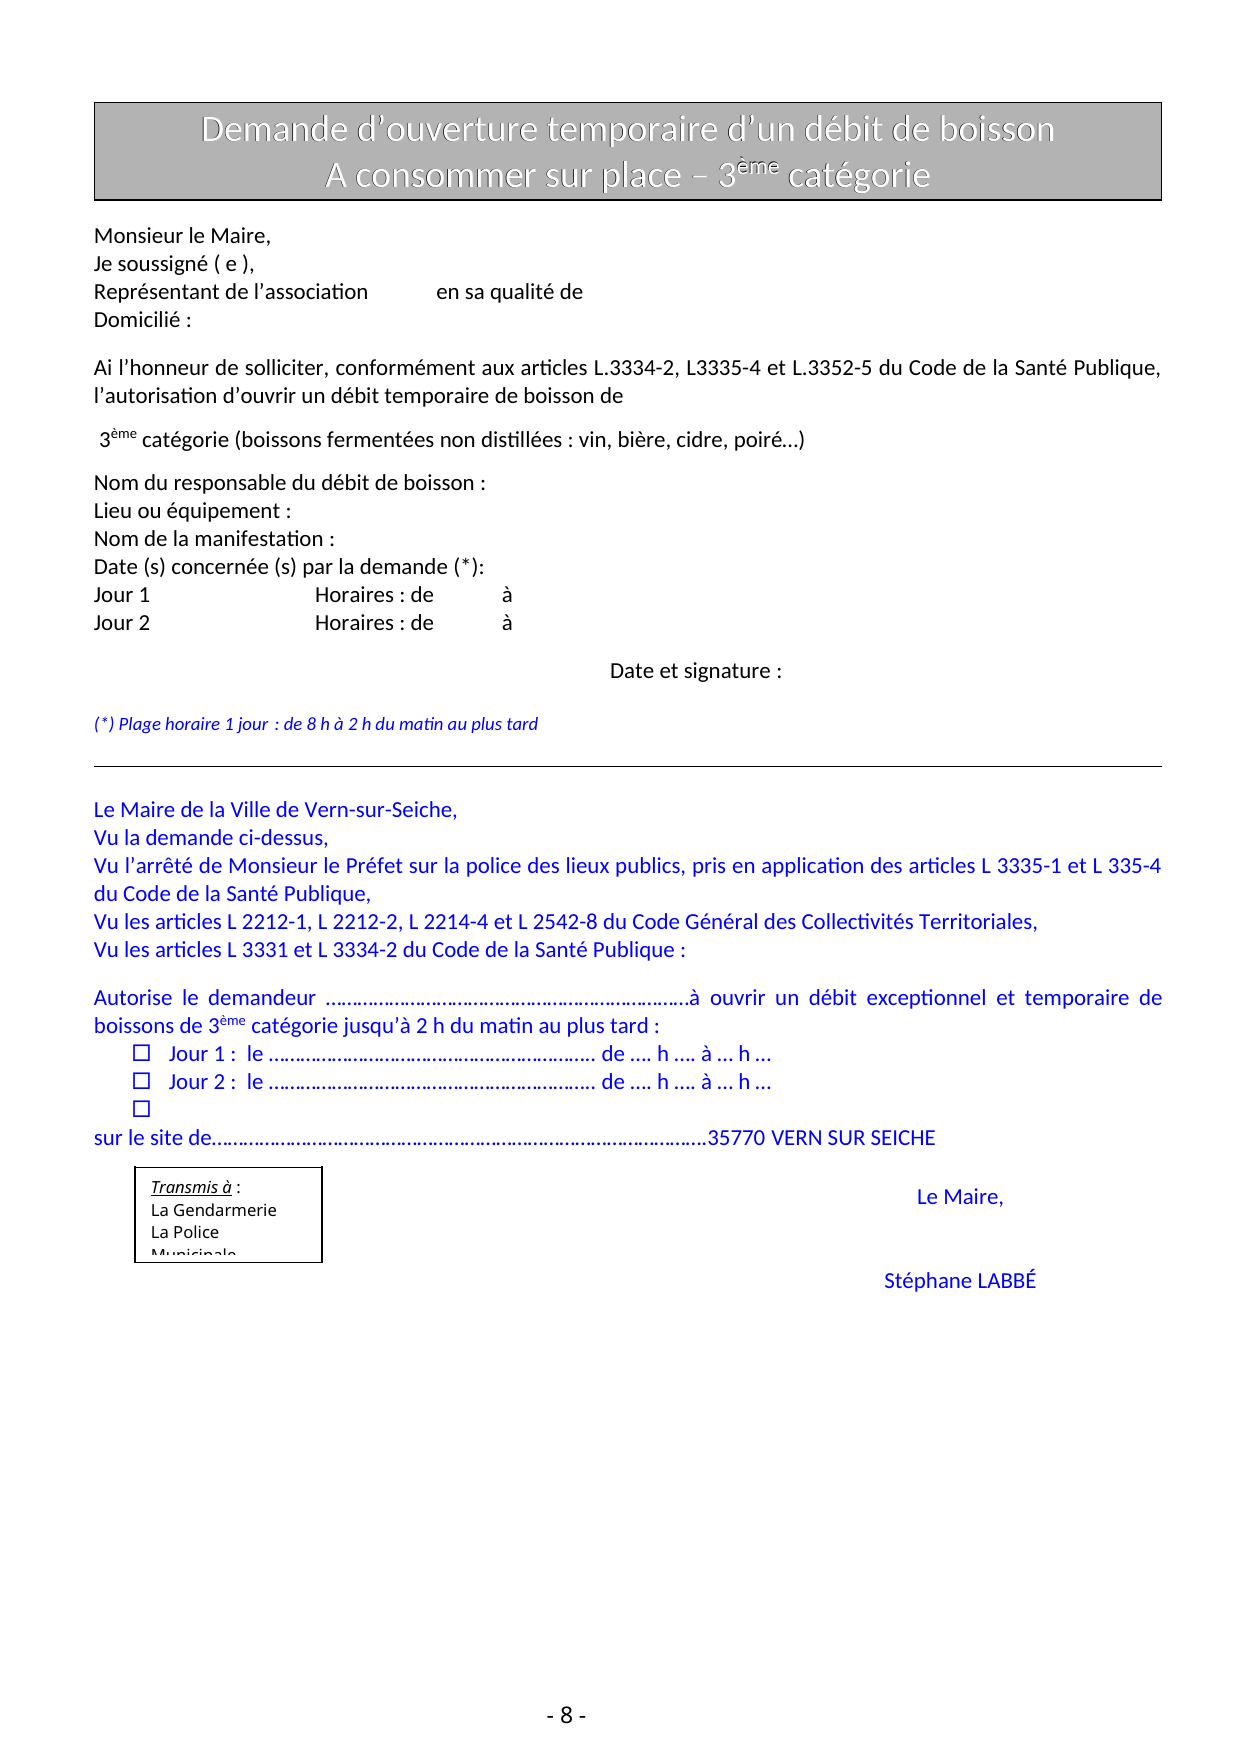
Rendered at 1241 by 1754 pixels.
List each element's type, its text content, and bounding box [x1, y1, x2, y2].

text Transmis à : [151, 1176, 306, 1198]
text Le Maire de la Ville de Vern-sur-Seiche, [94, 795, 1162, 823]
list Jour 1 : le …………………………………………………….. de …. h …. à … h … [131, 1039, 1162, 1067]
text (*) Plage horaire 1 jour : de 8 h à 2 h du matin au plus tard [94, 713, 1162, 736]
text Ai l’honneur de solliciter, conformément aux articles L.3334-2, L3335-4 et L.3352-5 du Code de la Santé Publique, l’autorisation d’ouvrir un débit temporaire de boisson de [94, 353, 1162, 409]
text Représentant de l’association en sa qualité de [94, 277, 1162, 305]
text Nom de la manifestation : [94, 524, 1162, 552]
text La Gendarmerie [151, 1198, 306, 1221]
text Autorise le demandeur ……………………………………………………………à ouvrir un débit exceptionnel et temporaire de boissons de 3ème catégorie jusqu’à 2 h du matin au plus tard : [94, 983, 1162, 1039]
text Date et signature : [94, 657, 1162, 684]
text Monsieur le Maire, [94, 221, 1162, 249]
text 3ème catégorie (boissons fermentées non distillées : vin, bière, cidre, poiré…) [94, 425, 1162, 453]
text Stéphane LABBÉ [758, 1267, 1162, 1294]
text Le Maire, [758, 1182, 1162, 1211]
text Je soussigné ( e ), [94, 249, 1162, 277]
text Demande d’ouverture temporaire d’un débit de boisson [95, 103, 1161, 148]
text A consommer sur place – 3ème catégorie [95, 148, 1161, 199]
text Date (s) concernée (s) par la demande (*): [94, 552, 1162, 580]
text Vu les articles L 2212-1, L 2212-2, L 2214-4 et L 2542-8 du Code Général des Collectivités Territoriales, [94, 907, 1162, 935]
text Domicilié : [94, 305, 1162, 333]
text La Police Municipale [151, 1221, 306, 1254]
text Vu la demande ci-dessus, [94, 823, 1162, 851]
text Jour 2 Horaires : de à [94, 608, 1162, 636]
text Lieu ou équipement : [94, 496, 1162, 524]
text sur le site de………………………………………………………………………………….35770 VERN SUR SEICHE [94, 1123, 1162, 1151]
text Nom du responsable du débit de boisson : [94, 468, 1162, 496]
text Jour 1 Horaires : de à [94, 580, 1162, 608]
text Vu l’arrêté de Monsieur le Préfet sur la police des lieux publics, pris en application des articles L 3335-1 et L 335-4 du Code de la Santé Publique, [94, 851, 1162, 907]
list Jour 2 : le …………………………………………………….. de …. h …. à … h … [131, 1067, 1162, 1095]
text Vu les articles L 3331 et L 3334-2 du Code de la Santé Publique : [94, 935, 1162, 963]
